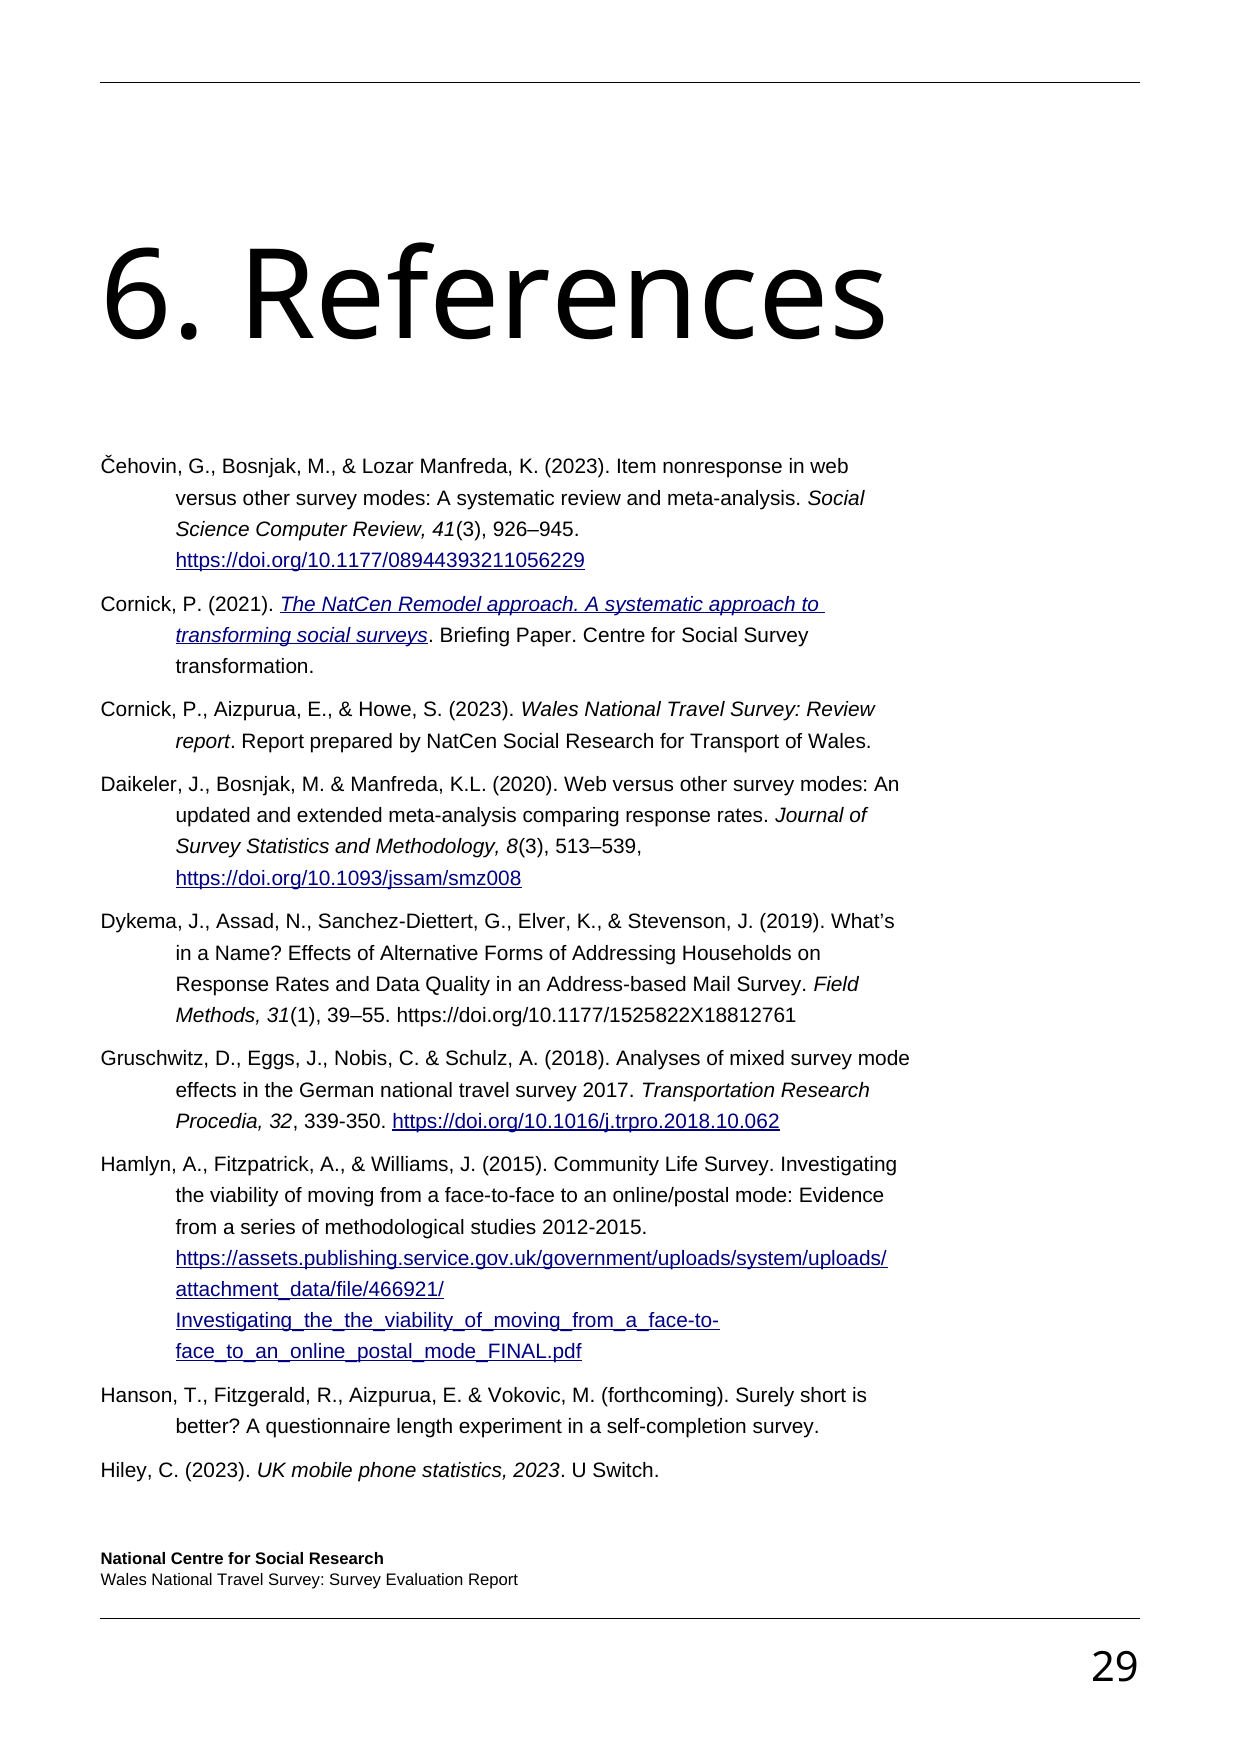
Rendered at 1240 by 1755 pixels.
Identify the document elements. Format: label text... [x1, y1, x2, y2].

text Gruschwitz, D., Eggs, J., Nobis, C. & Schulz, A. (2018). Analyses of mixed survey mode effects in the German national travel survey 2017. Transportation Research Procedia, 32, 339-350. https://doi.org/10.1016/j.trpro.2018.10.062 [100, 1046, 913, 1132]
text Hiley, C. (2023). UK mobile phone statistics, 2023. U Switch. [100, 1457, 913, 1481]
text Hanson, T., Fitzgerald, R., Aizpurua, E. & Vokovic, M. (forthcoming). Surely short is better? A questionnaire length experiment in a self-completion survey. [100, 1383, 913, 1438]
text Čehovin, G., Bosnjak, M., & Lozar Manfreda, K. (2023). Item nonresponse in web versus other survey modes: A systematic review and meta-analysis. Social Science Computer Review, 41(3), 926–945. https://doi.org/10.1177/08944393211056229 [100, 454, 913, 572]
text Cornick, P. (2021). The NatCen Remodel approach. A systematic approach to transforming social surveys. Briefing Paper. Centre for Social Survey transformation. [100, 591, 913, 678]
text Hamlyn, A., Fitzpatrick, A., & Williams, J. (2015). Community Life Survey. Investigating the viability of moving from a face-to-face to an online/postal mode: Evidence from a series of methodological studies 2012-2015. https://assets.publishing.service.gov.uk/government/uploads/system/uploads/attachment_data/file/466921/Investigating_the_the_viability_of_moving_from_a_face-to-face_to_an_online_postal_mode_FINAL.pdf [100, 1152, 913, 1363]
subtitle References [100, 216, 1139, 369]
text Cornick, P., Aizpurua, E., & Howe, S. (2023). Wales National Travel Survey: Review report. Report prepared by NatCen Social Research for Transport of Wales. [100, 697, 913, 752]
text Dykema, J., Assad, N., Sanchez-Diettert, G., Elver, K., & Stevenson, J. (2019). What’s in a Name? Effects of Alternative Forms of Addressing Households on Response Rates and Data Quality in an Address-based Mail Survey. Field Methods, 31(1), 39–55. https://doi.org/10.1177/1525822X18812761 [100, 909, 913, 1027]
text Daikeler, J., Bosnjak, M. & Manfreda, K.L. (2020). Web versus other survey modes: An updated and extended meta-analysis comparing response rates. Journal of Survey Statistics and Methodology, 8(3), 513–539, https://doi.org/10.1093/jssam/smz008 [100, 772, 913, 889]
